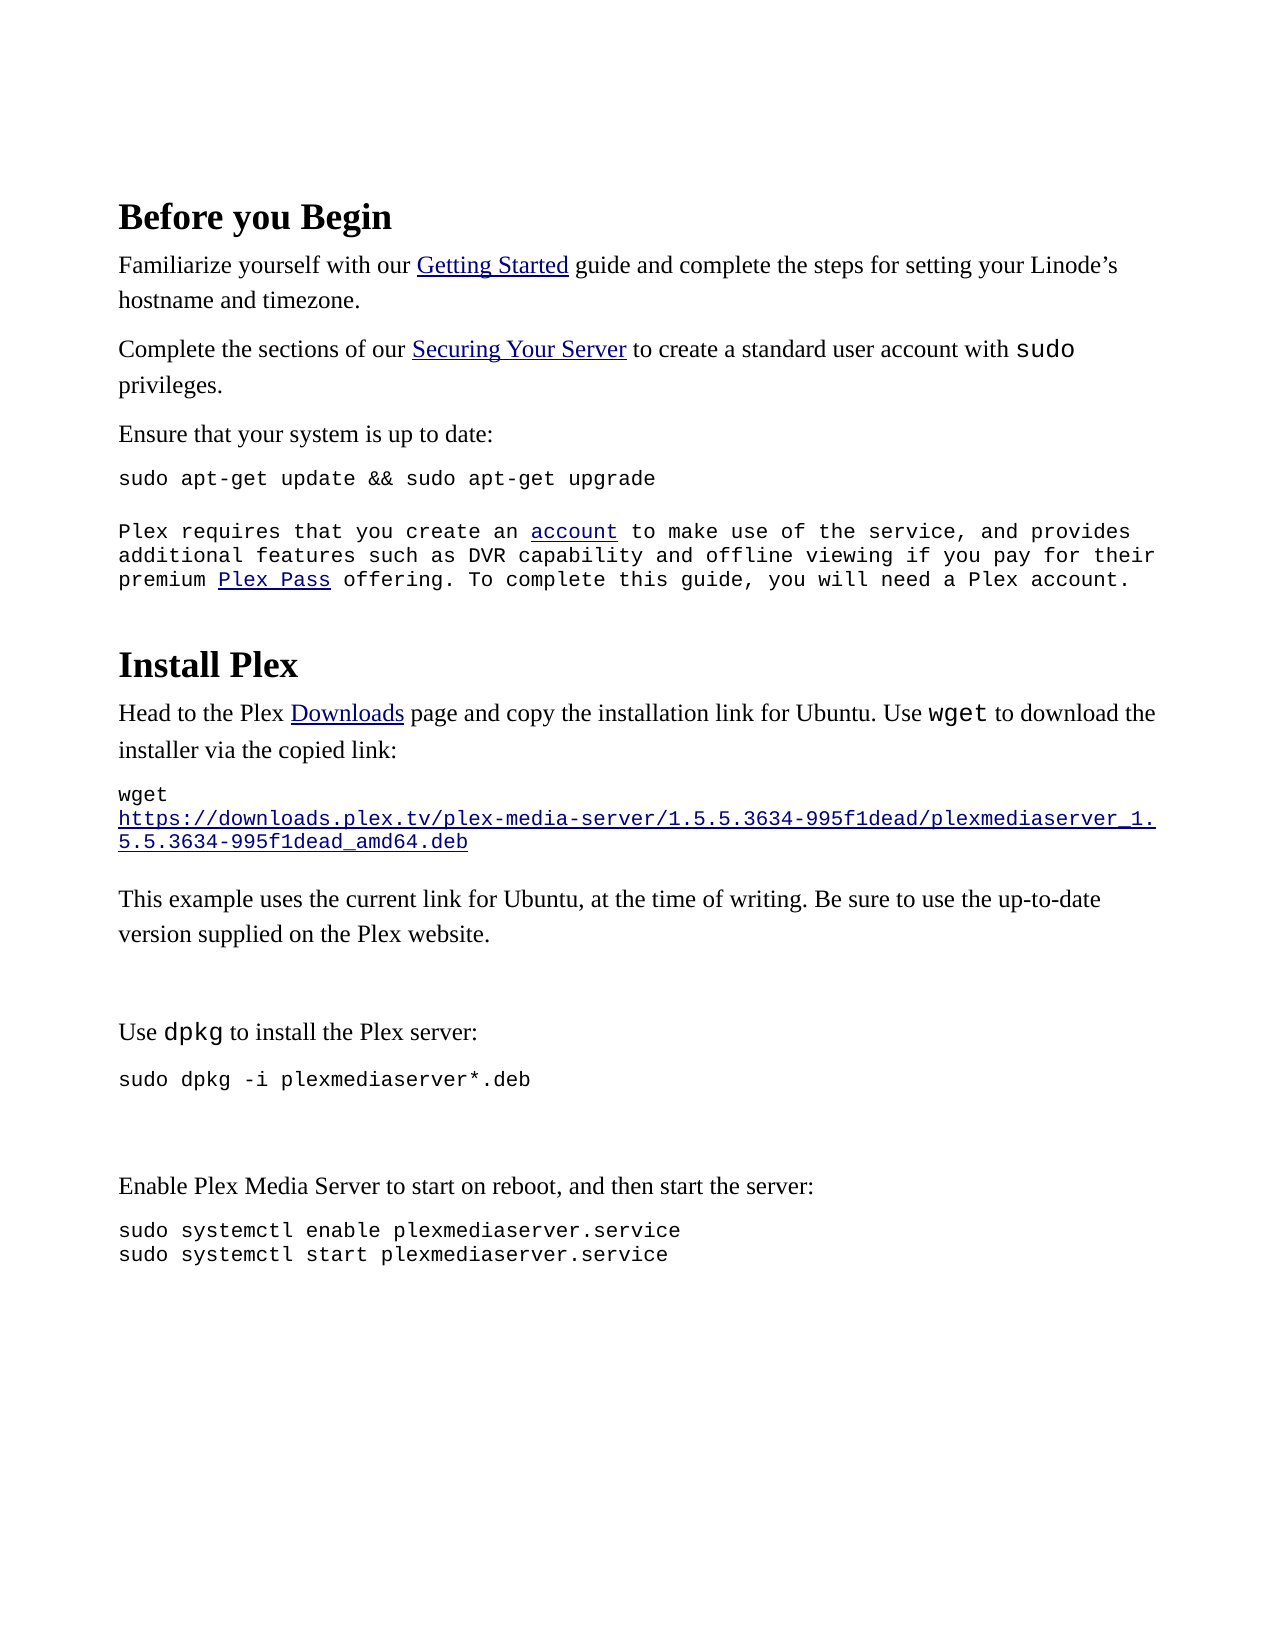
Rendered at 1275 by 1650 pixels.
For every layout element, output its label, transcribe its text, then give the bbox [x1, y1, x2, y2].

text Use dpkg to install the Plex server: [118, 1017, 1157, 1048]
text Ensure that your system is up to date: [118, 419, 1157, 448]
text Head to the Plex Downloads page and copy the installation link for Ubuntu. Use wget to download the installer via the copied link: [118, 698, 1157, 764]
text Enable Plex Media Server to start on reboot, and then start the server: [118, 1171, 1157, 1199]
text Familiarize yourself with our Getting Started guide and complete the steps for setting your Linode’s hostname and timezone. [118, 250, 1157, 313]
text sudo apt-get update && sudo apt-get upgrade [118, 468, 1157, 492]
text sudo dpkg -i plexmediaserver*.deb [118, 1069, 1157, 1092]
text Complete the sections of our Securing Your Server to create a standard user account with sudo privileges. [118, 334, 1157, 399]
text sudo systemctl start plexmediaserver.service [118, 1243, 1157, 1267]
text sudo systemctl enable plexmediaserver.service [118, 1220, 1157, 1243]
text This example uses the current link for Ubuntu, at the time of writing. Be sure to use the up-to-date version supplied on the Plex website. [118, 884, 1157, 948]
text Plex requires that you create an account to make use of the service, and provides additional features such as DVR capability and offline viewing if you pay for their premium Plex Pass offering. To complete this guide, you will need a Plex account. [118, 522, 1157, 592]
subtitle Before you Begin [118, 194, 1157, 238]
subtitle Install Plex [118, 643, 1157, 686]
text wget https://downloads.plex.tv/plex-media-server/1.5.5.3634-995f1dead/plexmediaserver_1.5.5.3634-995f1dead_amd64.deb [118, 784, 1157, 855]
